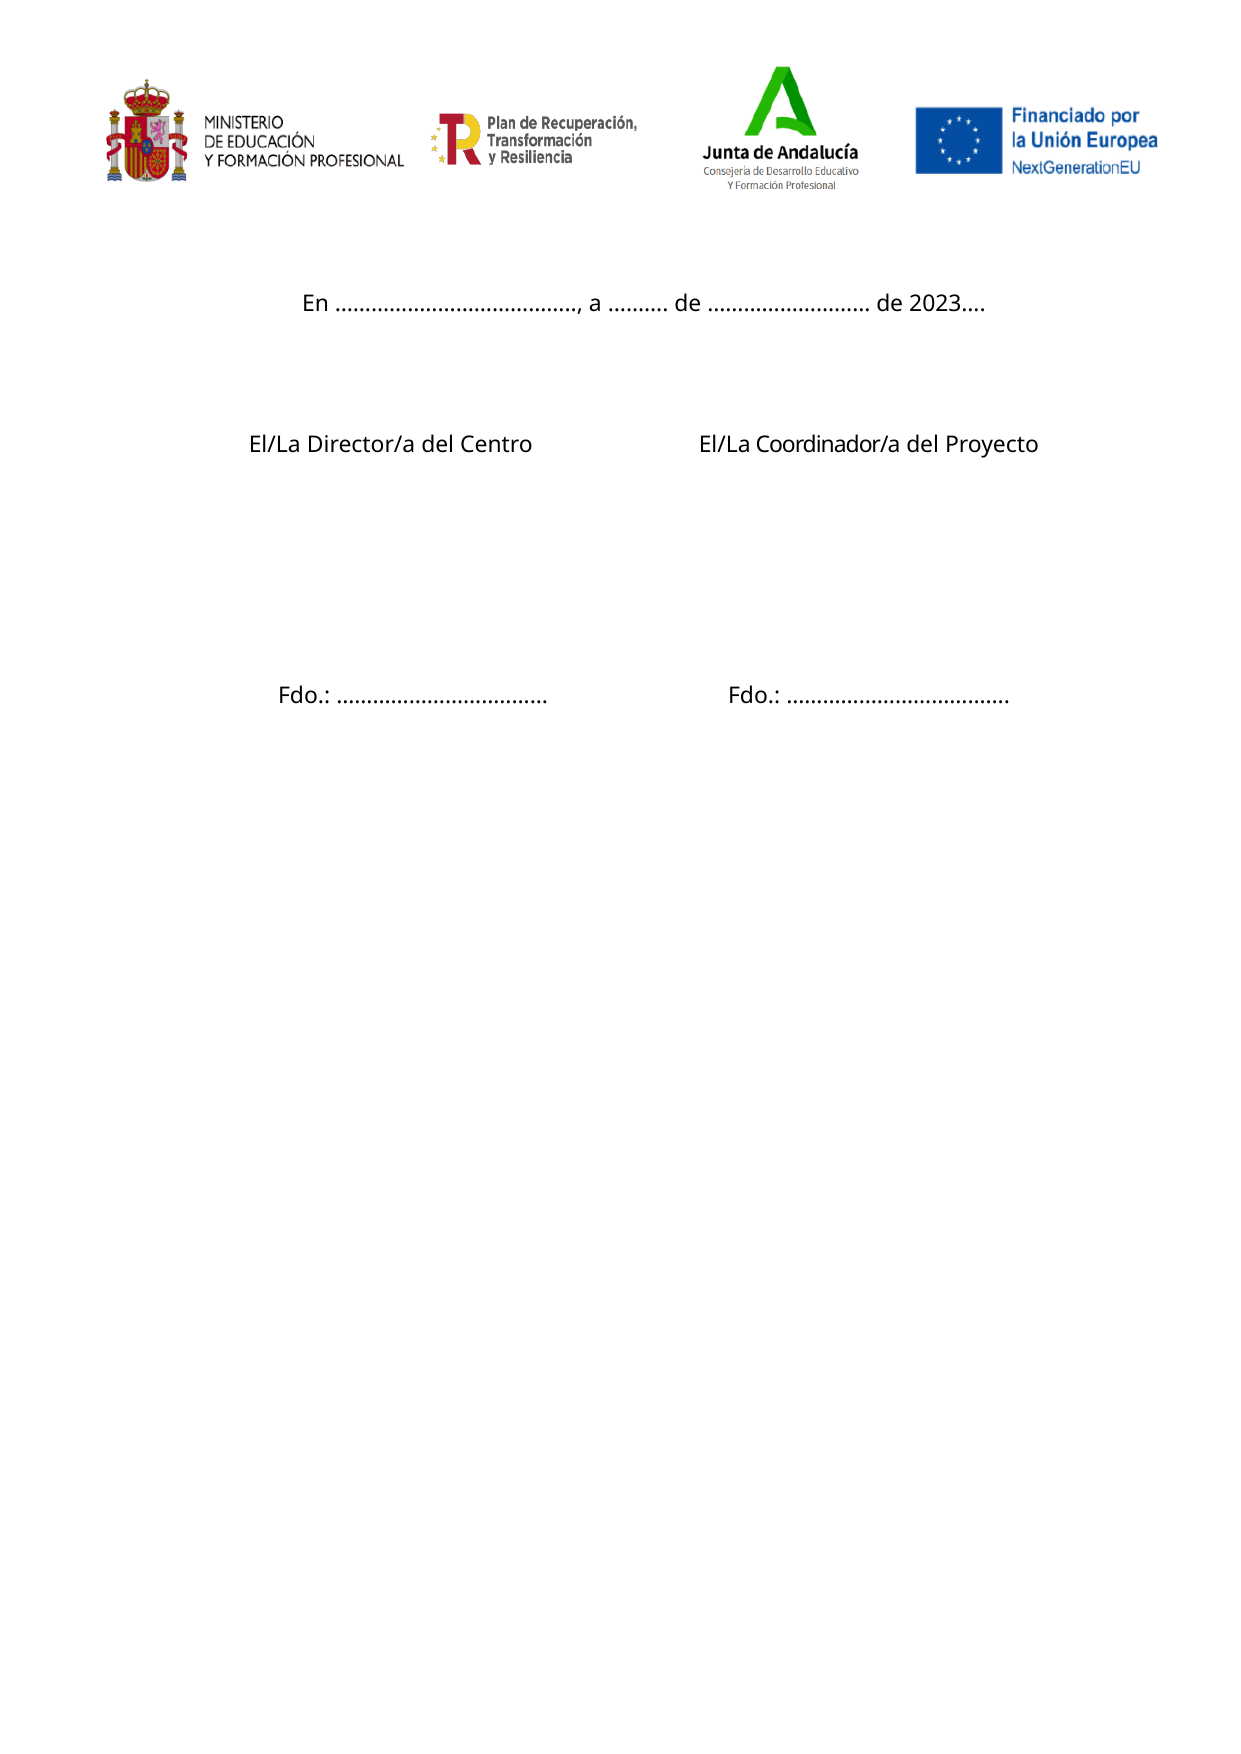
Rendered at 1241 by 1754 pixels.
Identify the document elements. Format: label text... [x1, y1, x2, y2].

text Fdo.: ………………………..…… Fdo.: ………………………………. [148, 679, 1140, 710]
text El/La Director/a del Centro El/La Coordinador/a del Proyecto [148, 428, 1140, 459]
text En ……………..………………….., a ………. de ……………………… de 2023…. [148, 287, 1140, 318]
picture [80, 46, 1185, 216]
